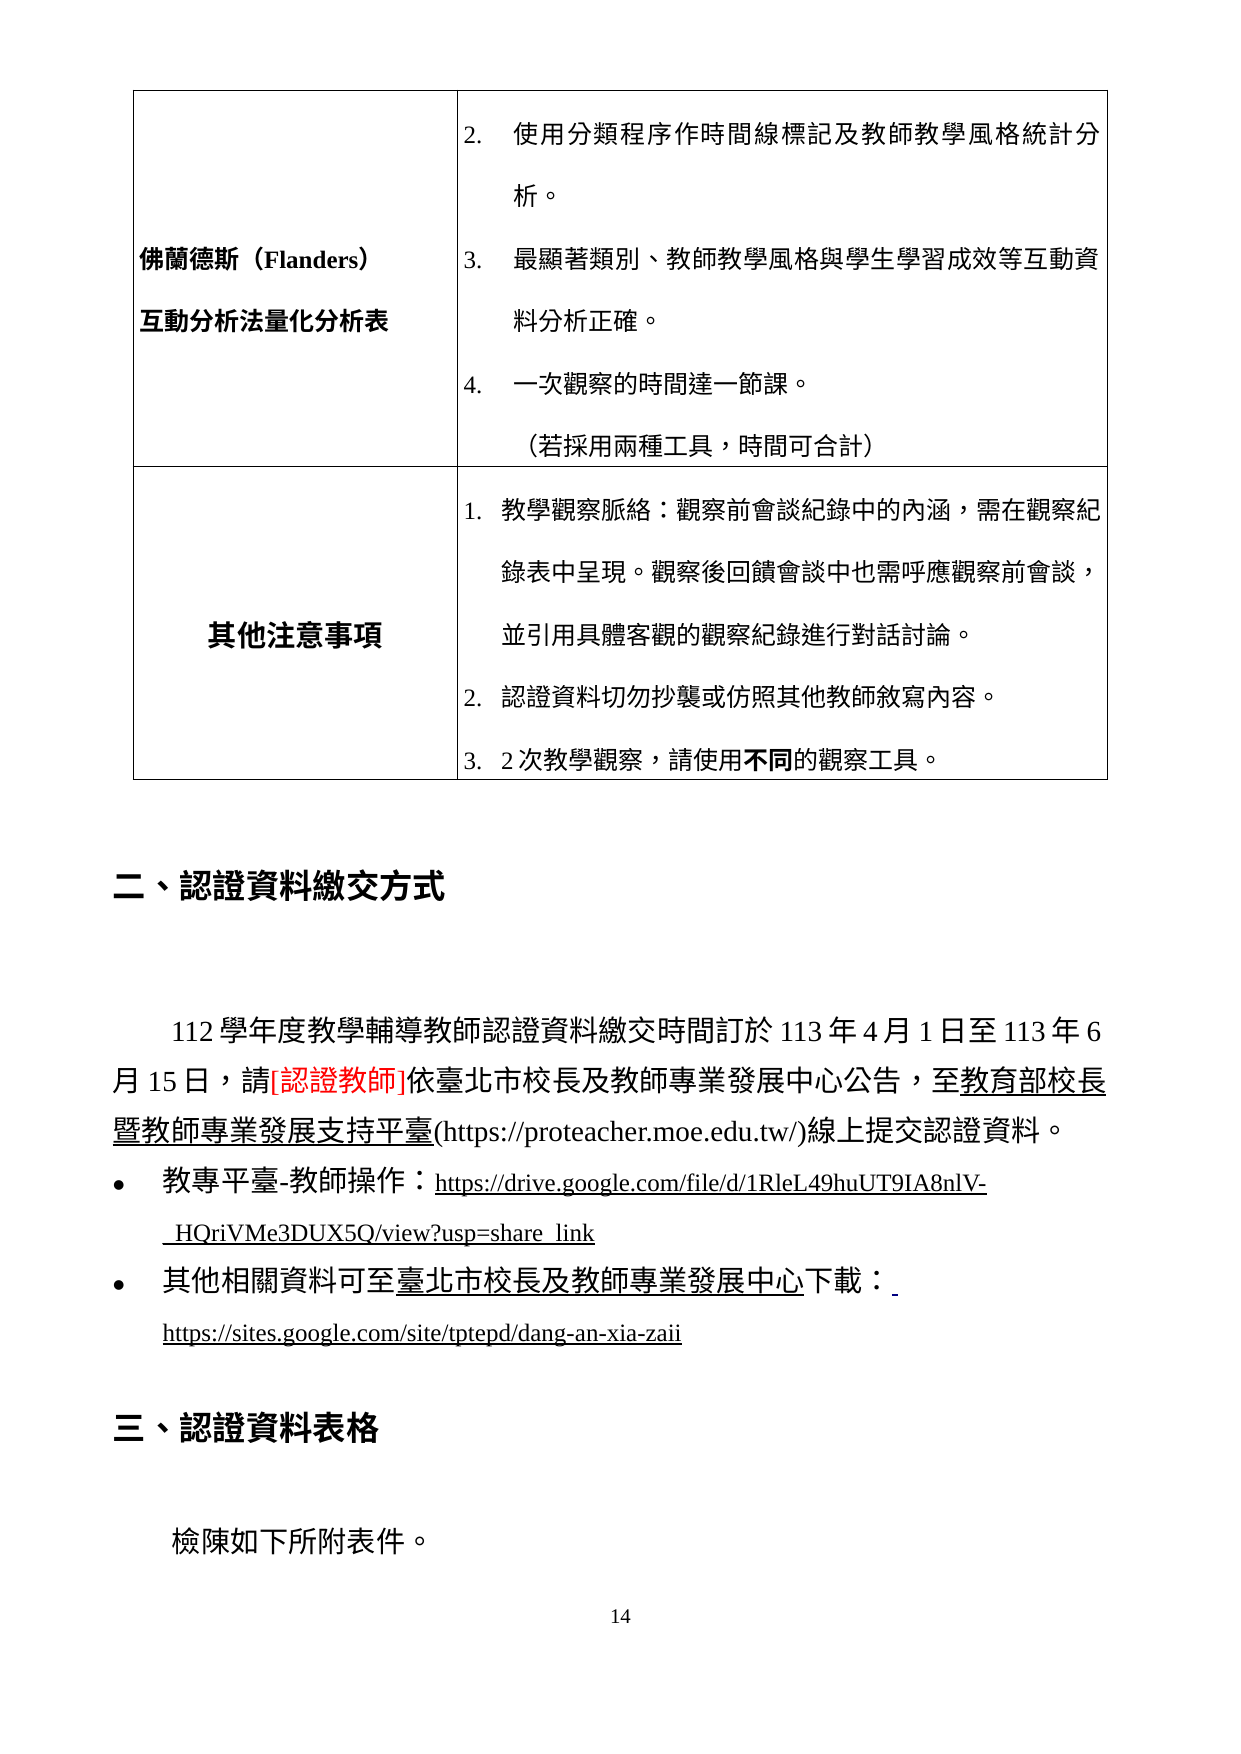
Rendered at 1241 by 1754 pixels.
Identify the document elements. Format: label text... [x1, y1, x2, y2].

table_cell 佛蘭德斯（Flanders） 互動分析法量化分析表 [134, 91, 457, 466]
table_cell 師生互動類別分析正確。 使用分類程序作時間線標記及教師教學風格統計分析。 最顯著類別、教師教學風格與學生學習成效等互動資料分析正確。 一次觀察的時間達一節課。 （若採用兩種工具，時間可合計） [458, 91, 1107, 466]
text 112學年度教學輔導教師認證資料繳交時間訂於113年4月1日至113年6月15日，請[認證教師]依臺北市校長及教師專業發展中心公告，至教育部校長暨教師專業發展支持平臺(https://proteacher.moe.edu.tw/)線上提交認證資料。 [112, 1002, 1128, 1152]
text 檢陳如下所附表件。 [112, 1498, 1128, 1561]
list 教專平臺-教師操作：https://drive.google.com/file/d/1RleL49huUT9IA8nlV-_HQriVMe3DUX5Q/view?usp=share_link [112, 1152, 1128, 1252]
subtitle 二、認證資料繳交方式 [112, 843, 1128, 905]
list 其他相關資料可至臺北市校長及教師專業發展中心下載： https://sites.google.com/site/tptepd/dang-an-xia-zaii [112, 1252, 1128, 1352]
table_cell 教學觀察脈絡：觀察前會談紀錄中的內涵，需在觀察紀錄表中呈現。觀察後回饋會談中也需呼應觀察前會談，並引用具體客觀的觀察紀錄進行對話討論。 認證資料切勿抄襲或仿照其他教師敘寫內容。 2次教學觀察，請使用不同的觀察工具。 [458, 467, 1107, 779]
table_cell 其他注意事項 [134, 467, 457, 779]
text 三、認證資料表格 [112, 1402, 1128, 1450]
